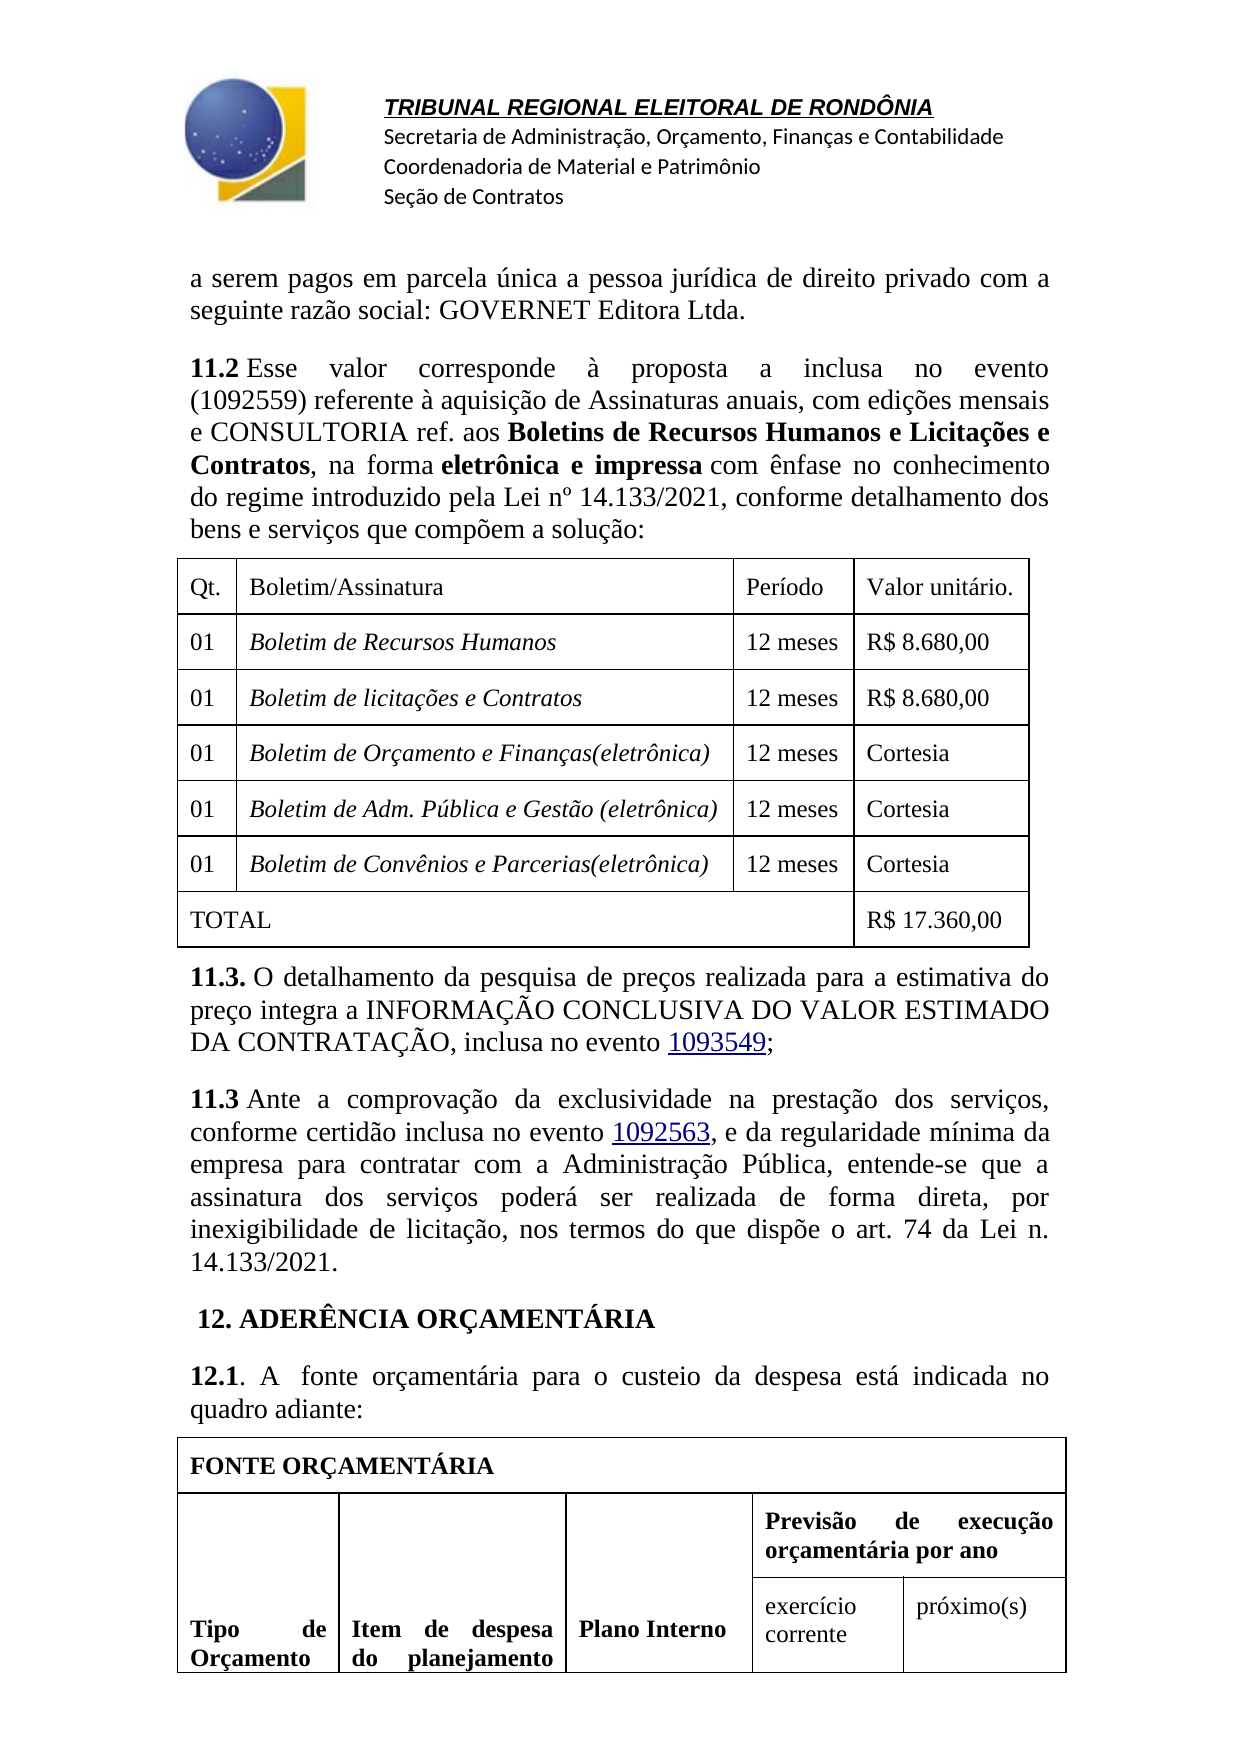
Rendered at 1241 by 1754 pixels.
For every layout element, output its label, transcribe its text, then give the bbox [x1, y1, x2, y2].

table_cell Previsão de execução orçamentária por ano [753, 1494, 1065, 1576]
table_cell 01 [178, 726, 236, 779]
text a serem pagos em parcela única a pessoa jurídica de direito privado com a seguinte razão social: GOVERNET Editora Ltda. [190, 261, 1051, 326]
table_cell Cortesia [855, 726, 1028, 779]
table_header Valor unitário. [855, 559, 1028, 613]
table_cell próximo(s) [904, 1578, 1065, 1671]
table_cell 01 [178, 670, 236, 724]
table_cell Cortesia [855, 781, 1028, 835]
table_cell Tipo de Orçamento [178, 1494, 338, 1671]
table_cell 01 [178, 837, 236, 891]
table_cell R$ 8.680,00 [855, 615, 1028, 668]
text 12.1. A fonte orçamentária para o custeio da despesa está indicada no quadro adiante: [190, 1359, 1051, 1424]
text 11.3 Ante a comprovação da exclusividade na prestação dos serviços, conforme certidão inclusa no evento 1092563, e da regularidade mínima da empresa para contratar com a Administração Pública, entende-se que a assinatura dos serviços poderá ser realizada de forma direta, por inexigibilidade de licitação, nos termos do que dispõe o art. 74 da Lei n. 14.133/2021. [190, 1083, 1051, 1277]
text 11.3. O detalhamento da pesquisa de preços realizada para a estimativa do preço integra a INFORMAÇÃO CONCLUSIVA DO VALOR ESTIMADO DA CONTRATAÇÃO, inclusa no evento 1093549; [190, 960, 1051, 1058]
table_cell Boletim de licitações e Contratos [237, 670, 733, 724]
table_cell TOTAL [178, 892, 853, 946]
text 12. ADERÊNCIA ORÇAMENTÁRIA [190, 1302, 1051, 1334]
table_cell 12 meses [734, 781, 853, 835]
table_cell exercício corrente [753, 1578, 903, 1671]
table_cell 01 [178, 615, 236, 668]
table_cell 12 meses [734, 615, 853, 668]
table_cell Cortesia [855, 837, 1028, 891]
table_cell Boletim de Convênios e Parcerias(eletrônica) [237, 837, 733, 891]
table_cell 12 meses [734, 726, 853, 779]
table_cell R$ 17.360,00 [855, 892, 1028, 946]
table_cell Boletim de Orçamento e Finanças(eletrônica) [237, 726, 733, 779]
table_cell 12 meses [734, 670, 853, 724]
table_cell 12 meses [734, 837, 853, 891]
table_header Período [734, 559, 853, 613]
table_cell Boletim de Recursos Humanos [237, 615, 733, 668]
table_header Boletim/Assinatura [237, 559, 733, 613]
table_cell Plano Interno [567, 1494, 752, 1671]
table_cell R$ 8.680,00 [855, 670, 1028, 724]
table_cell Boletim de Adm. Pública e Gestão (eletrônica) [237, 781, 733, 835]
table_header FONTE ORÇAMENTÁRIA [178, 1438, 1065, 1492]
text 11.2 Esse valor corresponde à proposta a inclusa no evento (1092559) referente à aquisição de Assinaturas anuais, com edições mensais e CONSULTORIA ref. aos Boletins de Recursos Humanos e Licitações e Contratos, na forma eletrônica e impressa com ênfase no conhecimento do regime introduzido pela Lei nº 14.133/2021, conforme detalhamento dos bens e serviços que compõem a solução: [190, 351, 1051, 545]
table_cell Item de despesa do planejamento [340, 1494, 565, 1671]
table_header Qt. [178, 559, 236, 613]
table_cell 01 [178, 781, 236, 835]
